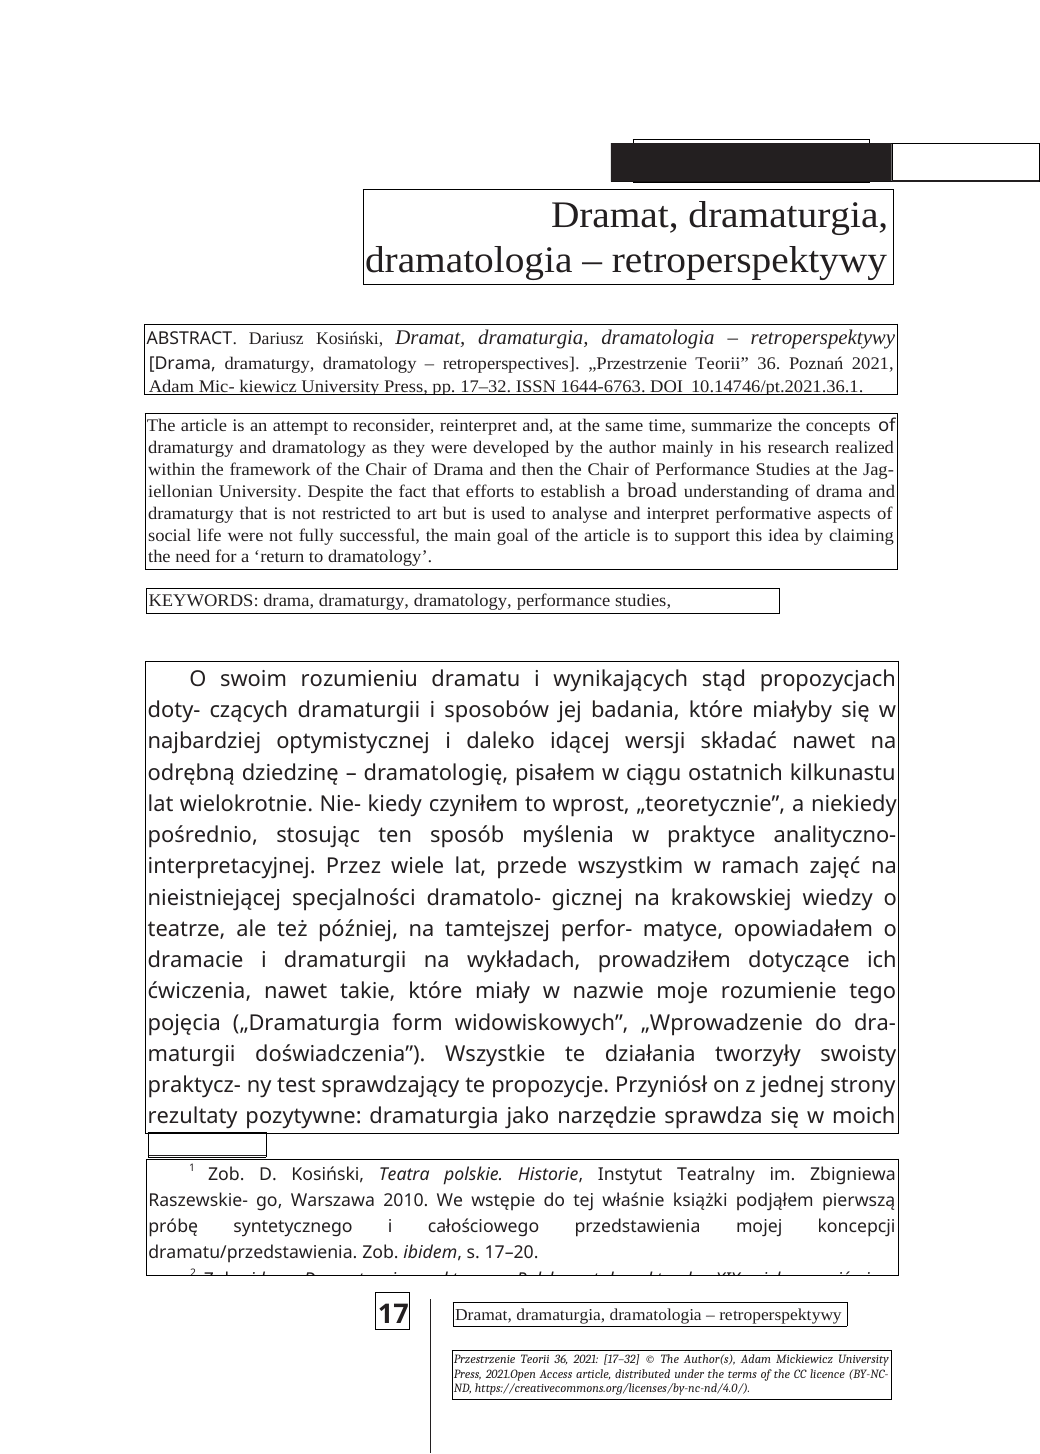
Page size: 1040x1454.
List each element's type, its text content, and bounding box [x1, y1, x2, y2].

text 17 [378, 1295, 409, 1329]
text KEYWORDS: drama, dramaturgy, dramatology, performance studies, performativity [148, 590, 779, 613]
text Dramat, dramaturgia, dramatologia – retroperspektywy [365, 192, 893, 280]
text 2 Zob. idem, Dramaturgia praktyczna. Polska sztuka aktorska XIX wieku w piśmien- nictwie teatralnym swej epoki, Towarzystwo Naukowe „Societas Vistulana”, Kraków 2005. [148, 1265, 896, 1275]
text Przestrzenie Teorii 36, 2021: [17–32] © The Author(s), Adam Mickiewicz University Press, 2021.Open Access article, distributed under the terms of the CC licence (BY-NC-ND, https://creativecommons.org/licenses/by-nc-nd/4.0/). [454, 1352, 890, 1396]
text Dramat, dramaturgia, dramatologia – retroperspektywy [455, 1304, 847, 1324]
text ABSTRACT. Dariusz Kosiński, Dramat, dramaturgia, dramatologia – retroperspektywy [Drama, dramaturgy, dramatology – retroperspectives]. „Przestrzenie Teorii” 36. Poznań 2021, Adam Mic- kiewicz University Press, pp. 17–32. ISSN 1644-6763. DOI 10.14746/pt.2021.36.1. [146, 325, 895, 394]
text 1 Zob. D. Kosiński, Teatra polskie. Historie, Instytut Teatralny im. Zbigniewa Raszewskie- go, Warszawa 2010. We wstępie do tej właśnie książki podjąłem pierwszą próbę syntetycznego i całościowego przedstawienia mojej koncepcji dramatu/przedstawienia. Zob. ibidem, s. 17–20. [148, 1161, 896, 1263]
text O swoim rozumieniu dramatu i wynikających stąd propozycjach doty- czących dramaturgii i sposobów jej badania, które miałyby się w najbardziej optymistycznej i daleko idącej wersji składać nawet na odrębną dziedzinę – dramatologię, pisałem w ciągu ostatnich kilkunastu lat wielokrotnie. Nie- kiedy czyniłem to wprost, „teoretycznie”, a niekiedy pośrednio, stosując ten sposób myślenia w praktyce analityczno-interpretacyjnej. Przez wiele lat, przede wszystkim w ramach zajęć na nieistniejącej specjalności dramatolo- gicznej na krakowskiej wiedzy o teatrze, ale też później, na tamtejszej perfor- matyce, opowiadałem o dramacie i dramaturgii na wykładach, prowadziłem dotyczące ich ćwiczenia, nawet takie, które miały w nazwie moje rozumienie tego pojęcia („Dramaturgia form widowiskowych”, „Wprowadzenie do dra- maturgii doświadczenia”). Wszystkie te działania tworzyły swoisty praktycz- ny test sprawdzający te propozycje. Przyniósł on z jednej strony rezultaty pozytywne: dramaturgia jako narzędzie sprawdza się w moich badaniach co najmniej od czasu Teatrów polskich. Historii1 (choć jako termin pojawia się już wcześniej2) i używam jej do dziś – nie tylko w pracach dotyczących performansów, lecz także w odniesieniu do takich pozornie klasycznych ob- [147, 663, 897, 1133]
text The article is an attempt to reconsider, reinterpret and, at the same time, summarize the concepts of dramaturgy and dramatology as they were developed by the author mainly in his research realized within the framework of the Chair of Drama and then the Chair of Performance Studies at the Jag- iellonian University. Despite the fact that efforts to establish a broad understanding of drama and dramaturgy that is not restricted to art but is used to analyse and interpret performative aspects of social life were not fully successful, the main goal of the article is to support this idea by claiming the need for a ‘return to dramatology’. [147, 414, 895, 567]
